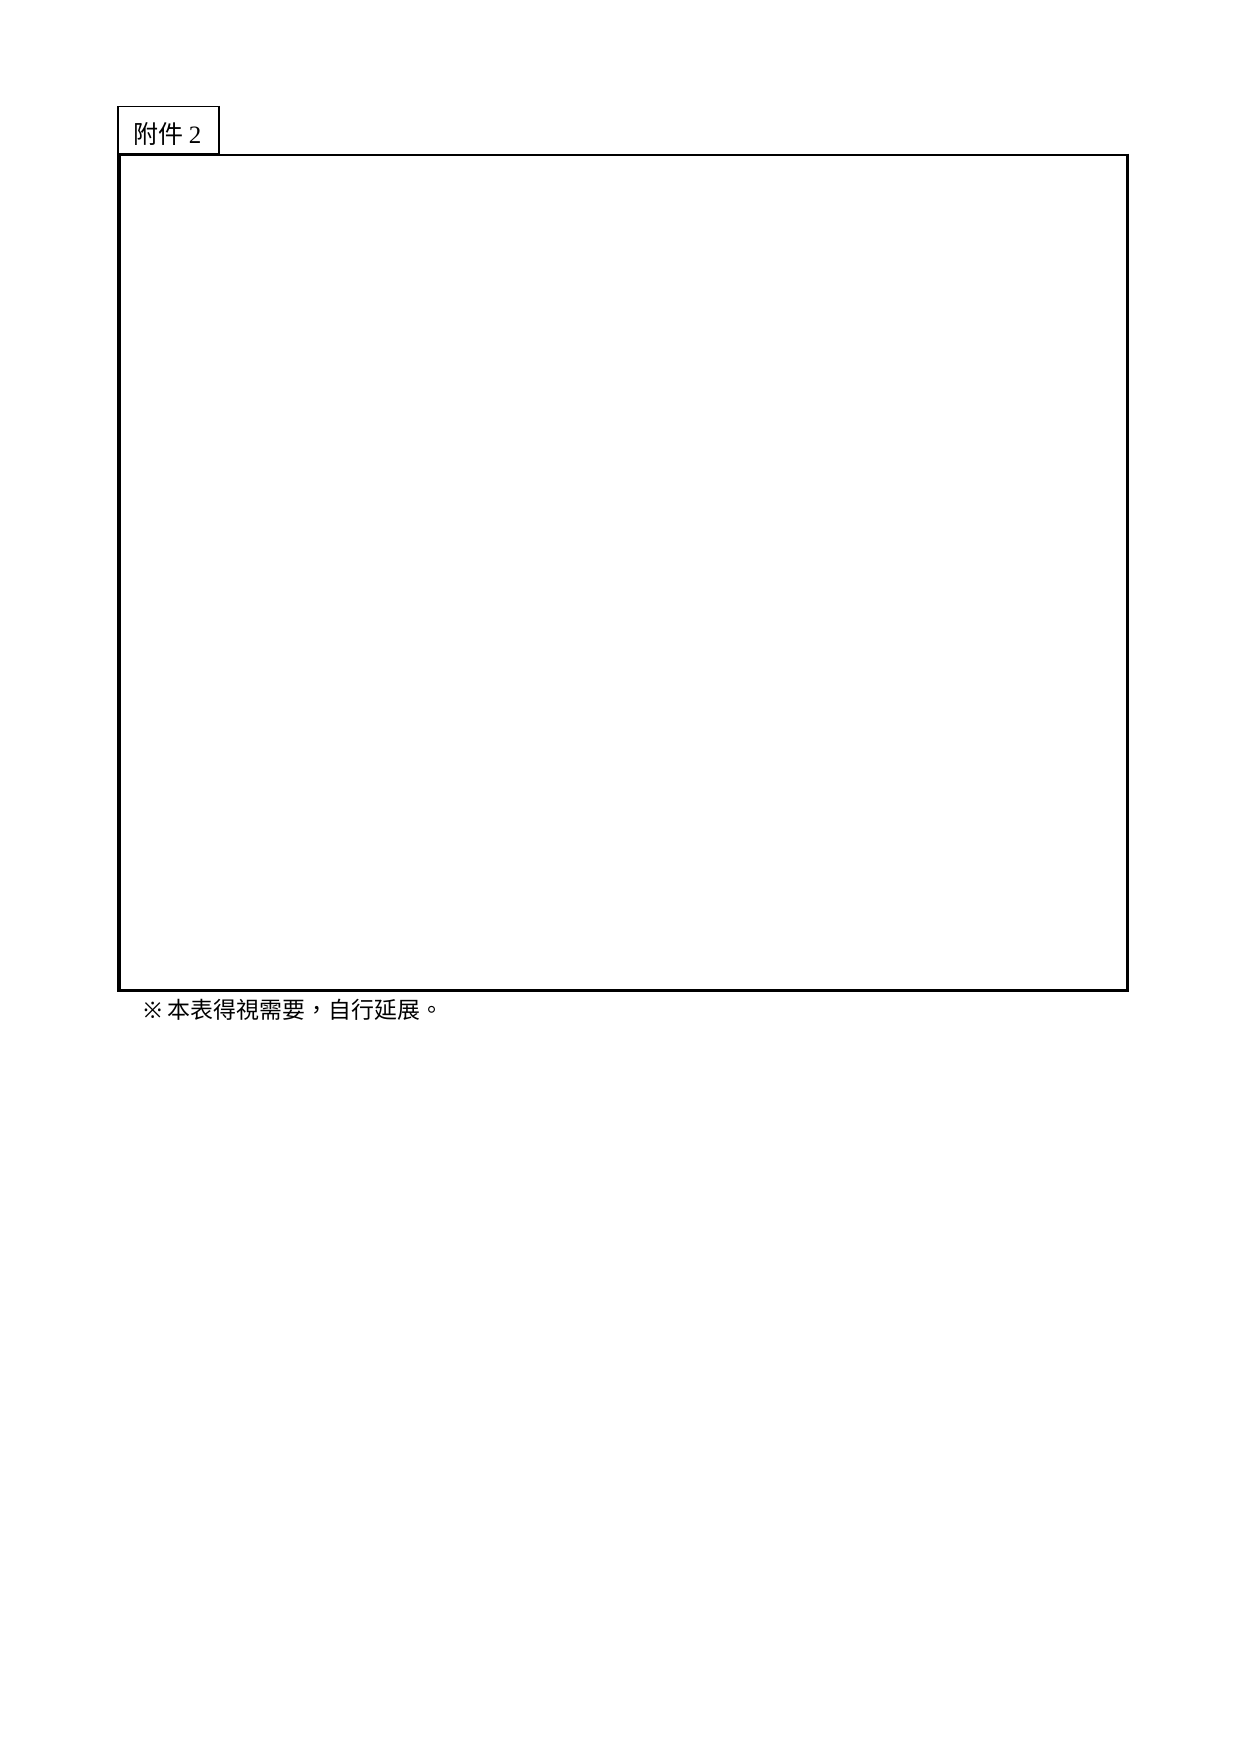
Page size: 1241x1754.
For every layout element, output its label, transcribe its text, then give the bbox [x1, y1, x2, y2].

table_cell [121, 156, 1126, 989]
subtitle ※ 本表得視需要，自行延展。 [143, 992, 1122, 1025]
